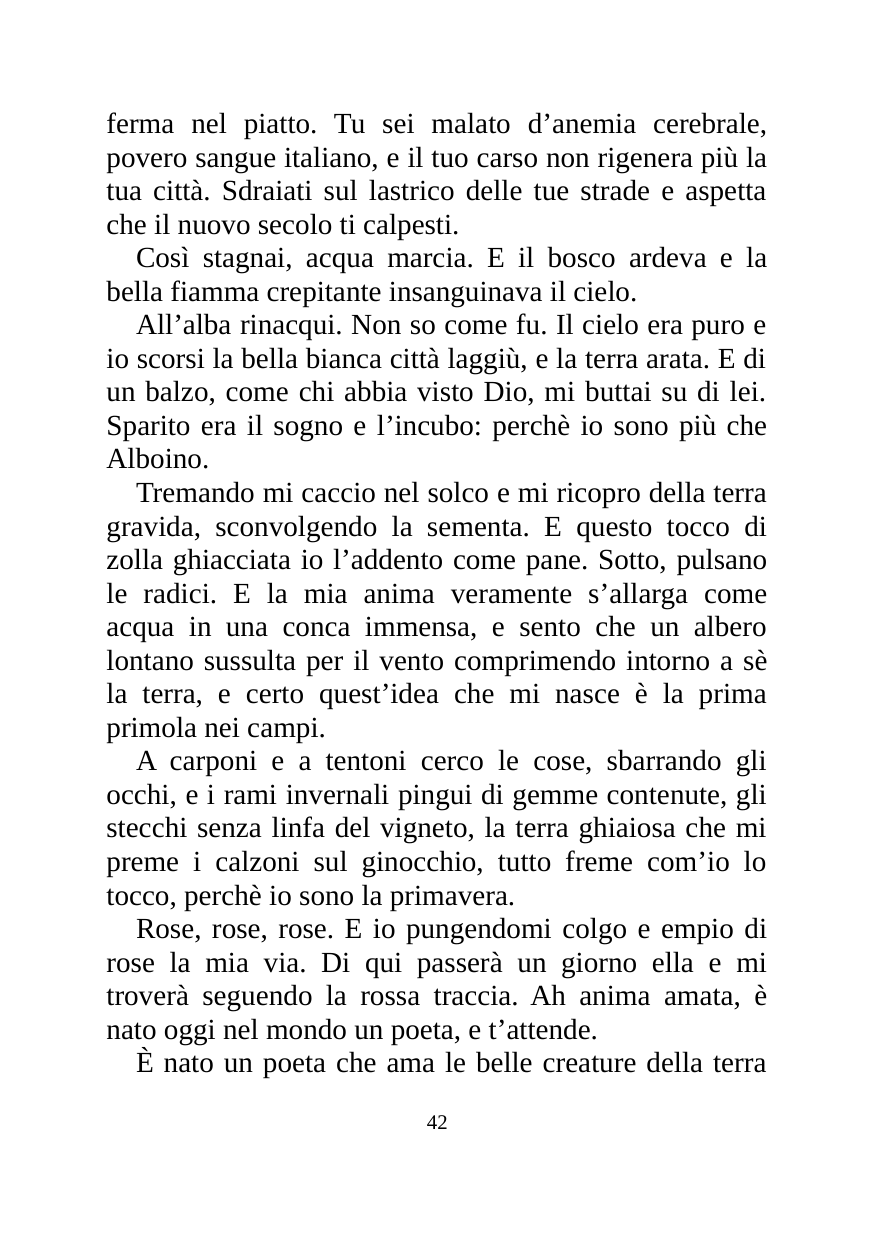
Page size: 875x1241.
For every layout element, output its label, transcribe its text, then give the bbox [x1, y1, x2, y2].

text A carponi e a tentoni cerco le cose, sbarrando gli occhi, e i rami invernali pingui di gemme contenute, gli stecchi senza linfa del vigneto, la terra ghiaiosa che mi preme i calzoni sul ginocchio, tutto freme com’io lo tocco, perchè io sono la primavera. [106, 743, 768, 911]
text Tremando mi caccio nel solco e mi ricopro della terra gravida, sconvolgendo la sementa. E questo tocco di zolla ghiacciata io l’addento come pane. Sotto, pulsano le radici. E la mia anima veramente s’allarga come acqua in una conca immensa, e sento che un albero lontano sussulta per il vento comprimendo intorno a sè la terra, e certo quest’idea che mi nasce è la prima primola nei campi. [106, 475, 768, 743]
text Rose, rose, rose. E io pungendomi colgo e empio di rose la mia via. Di qui passerà un giorno ella e mi troverà seguendo la rossa traccia. Ah anima amata, è nato oggi nel mondo un poeta, e t’attende. [106, 911, 768, 1045]
text Così stagnai, acqua marcia. E il bosco ardeva e la bella fiamma crepitante insanguinava il cielo. [106, 240, 768, 307]
text All’alba rinacqui. Non so come fu. Il cielo era puro e io scorsi la bella bianca città laggiù, e la terra arata. E di un balzo, come chi abbia visto Dio, mi buttai su di lei. Sparito era il sogno e l’incubo: perchè io sono più che Alboino. [106, 307, 768, 475]
text ferma nel piatto. Tu sei malato d’anemia cerebrale, povero sangue italiano, e il tuo carso non rigenera più la tua città. Sdraiati sul lastrico delle tue strade e aspetta che il nuovo secolo ti calpesti. [106, 106, 768, 240]
text È nato un poeta che ama le belle creature della terra [106, 1045, 768, 1079]
